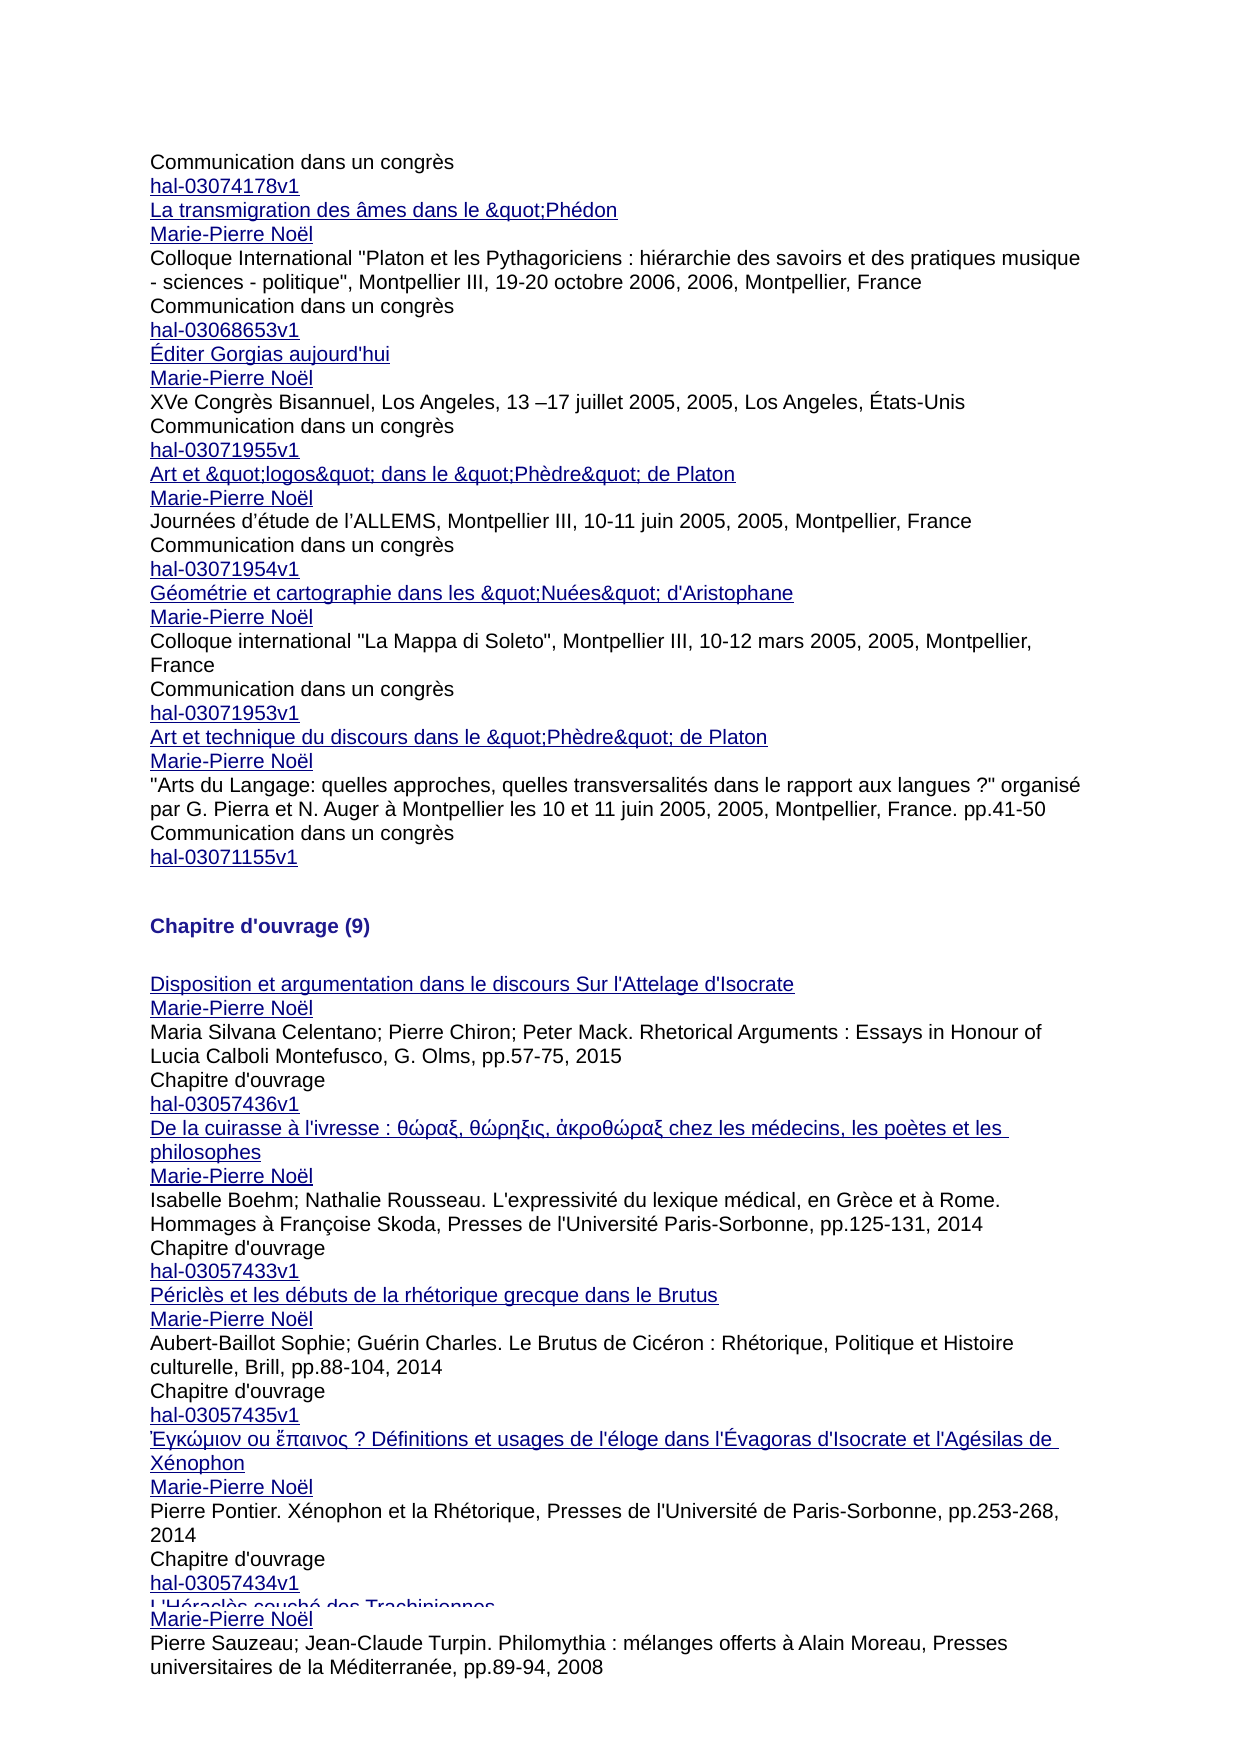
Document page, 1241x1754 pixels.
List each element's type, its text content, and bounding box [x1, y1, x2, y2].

table_cell Géométrie et cartographie dans les &quot;Nuées&quot; d'Aristophane Marie-Pierre Noël Colloque international "La Mappa di Soleto", Montpellier III, 10-12 mars 2005, 2005, Montpellier, France Communication dans un congrès hal-03071953v1 [150, 581, 1090, 725]
table_cell L'Héraclès couché des Trachiniennes Marie-Pierre Noël Pierre Sauzeau; Jean-Claude Turpin. Philomythia : mélanges offerts à Alain Moreau, Presses universitaires de la Méditerranée, pp.89-94, 2008 [150, 1595, 1090, 1679]
table_cell Ἐγκώμιον ou ἔπαινος ? Définitions et usages de l'éloge dans l'Évagoras d'Isocrate et l'Agésilas de Xénophon Marie-Pierre Noël Pierre Pontier. Xénophon et la Rhétorique, Presses de l'Université de Paris-Sorbonne, pp.253-268, 2014 Chapitre d'ouvrage hal-03057434v1 [150, 1427, 1090, 1595]
table_cell Périclès et les débuts de la rhétorique grecque dans le Brutus Marie-Pierre Noël Aubert-Baillot Sophie; Guérin Charles. Le Brutus de Cicéron : Rhétorique, Politique et Histoire culturelle, Brill, pp.88-104, 2014 Chapitre d'ouvrage hal-03057435v1 [150, 1283, 1090, 1427]
table_cell De la cuirasse à l'ivresse : θώραξ, θώρηξις, ἀκροθώραξ chez les médecins, les poètes et les philosophes Marie-Pierre Noël Isabelle Boehm; Nathalie Rousseau. L'expressivité du lexique médical, en Grèce et à Rome. Hommages à Françoise Skoda, Presses de l'Université Paris-Sorbonne, pp.125-131, 2014 Chapitre d'ouvrage hal-03057433v1 [150, 1116, 1090, 1283]
subtitle Chapitre d'ouvrage (9) [150, 913, 1090, 937]
table_cell Éditer Gorgias aujourd'hui Marie-Pierre Noël XVe Congrès Bisannuel, Los Angeles, 13 –17 juillet 2005, 2005, Los Angeles, États-Unis Communication dans un congrès hal-03071955v1 [150, 342, 1090, 461]
table_cell La transmigration des âmes dans le &quot;Phédon Marie-Pierre Noël Colloque International "Platon et les Pythagoriciens : hiérarchie des savoirs et des pratiques musique - sciences - politique", Montpellier III, 19-20 octobre 2006, 2006, Montpellier, France Communication dans un congrès hal-03068653v1 [150, 198, 1090, 342]
table_cell Art et technique du discours dans le &quot;Phèdre&quot; de Platon Marie-Pierre Noël "Arts du Langage: quelles approches, quelles transversalités dans le rapport aux langues ?" organisé par G. Pierra et N. Auger à Montpellier les 10 et 11 juin 2005, 2005, Montpellier, France. pp.41-50 Communication dans un congrès hal-03071155v1 [150, 725, 1090, 869]
table_header Disposition et argumentation dans le discours Sur l'Attelage d'Isocrate Marie-Pierre Noël Maria Silvana Celentano; Pierre Chiron; Peter Mack. Rhetorical Arguments : Essays in Honour of Lucia Calboli Montefusco, G. Olms, pp.57-75, 2015 Chapitre d'ouvrage hal-03057436v1 [150, 972, 1090, 1116]
table_cell Art et &quot;logos&quot; dans le &quot;Phèdre&quot; de Platon Marie-Pierre Noël Journées d’étude de l’ALLEMS, Montpellier III, 10-11 juin 2005, 2005, Montpellier, France Communication dans un congrès hal-03071954v1 [150, 461, 1090, 581]
table_cell Communication dans un congrès hal-03074178v1 [150, 150, 1090, 198]
